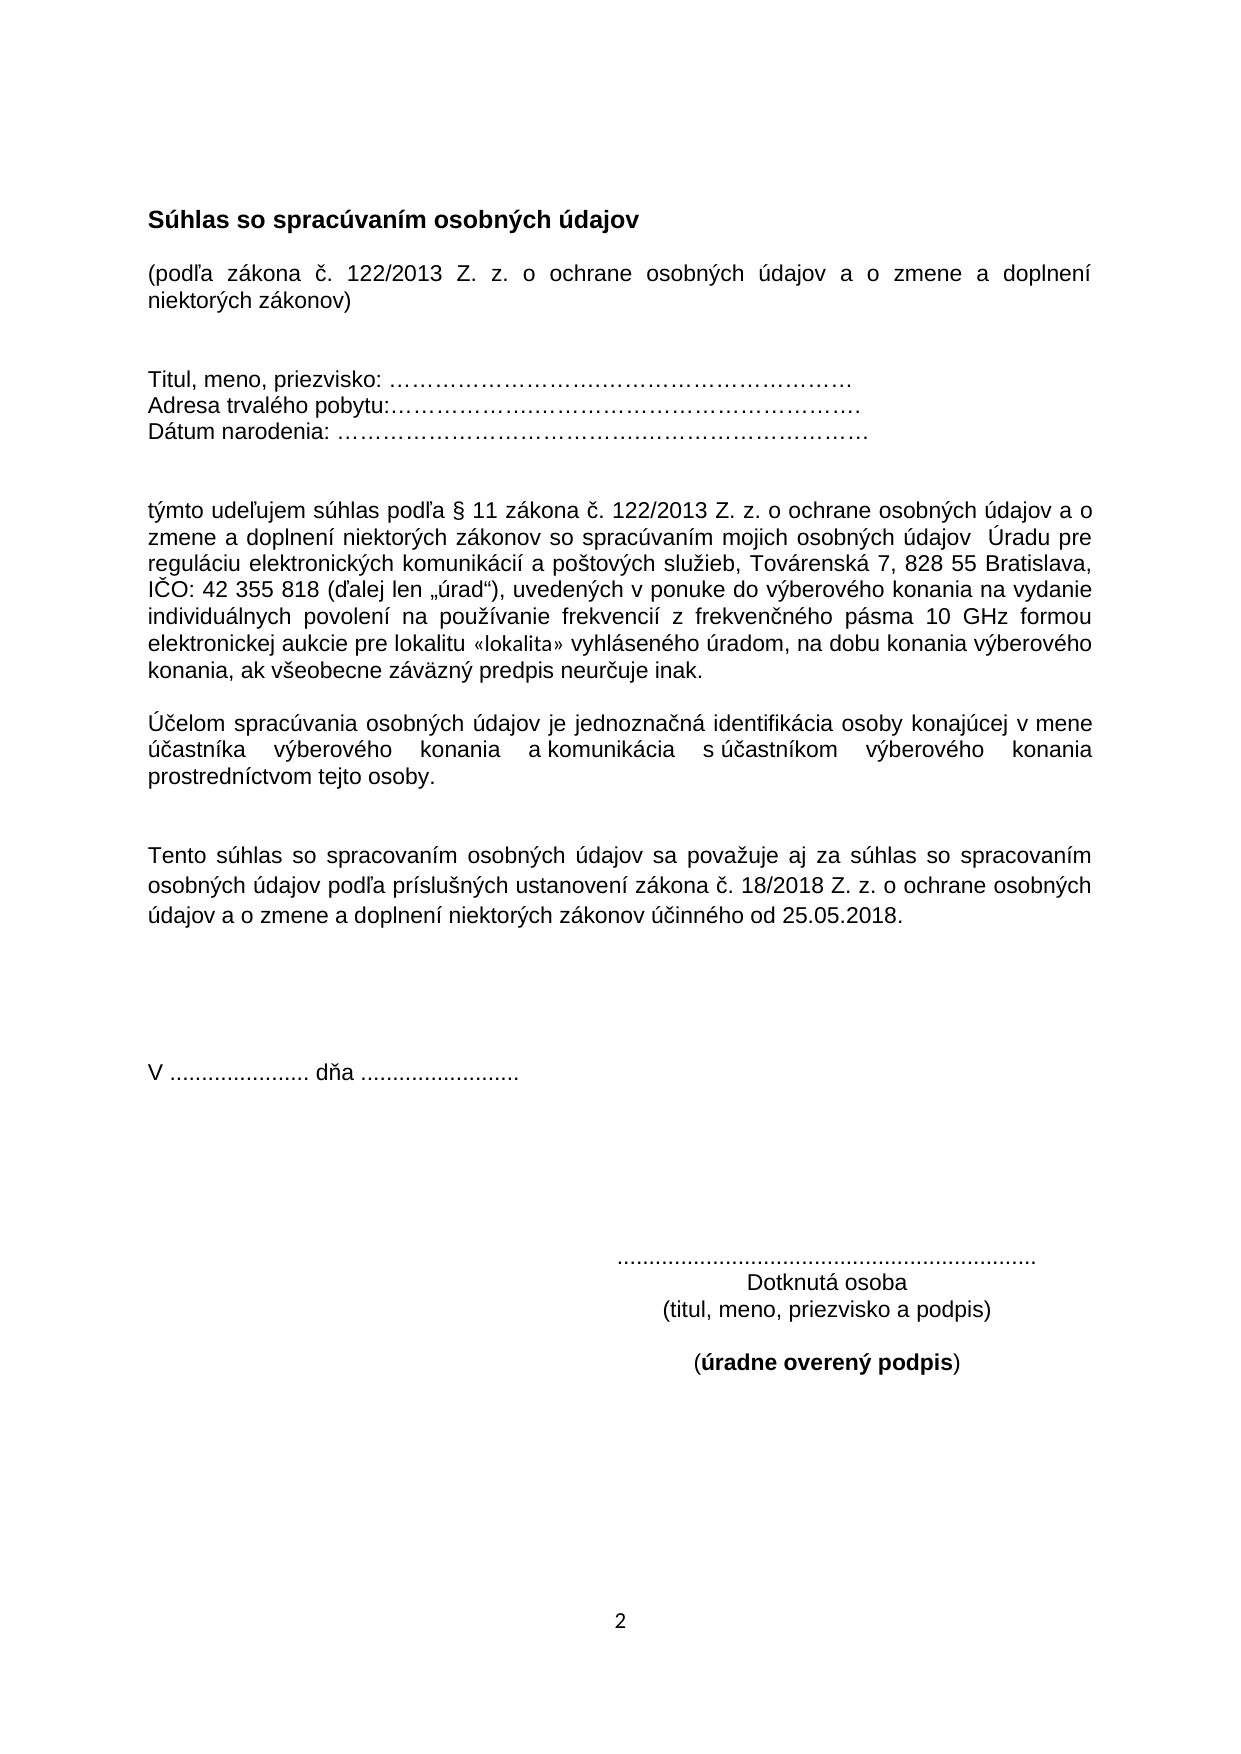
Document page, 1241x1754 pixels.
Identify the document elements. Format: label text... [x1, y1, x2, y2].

text (titul, meno, priezvisko a podpis) [561, 1296, 1093, 1322]
text Dátum narodenia: ………………………………….………………………… [148, 418, 1093, 445]
text Dotknutá osoba [561, 1269, 1093, 1296]
text V ...................... dňa ......................... [148, 1058, 1093, 1085]
text (úradne overený podpis) [561, 1348, 1093, 1375]
text Titul, meno, priezvisko: ……………………….…………………………… [148, 366, 1093, 392]
text .................................................................. [561, 1243, 1093, 1269]
text Tento súhlas so spracovaním osobných údajov sa považuje aj za súhlas so spracovaním osobných údajov podľa príslušných ustanovení zákona č. 18/2018 Z. z. o ochrane osobných údajov a o zmene a doplnení niektorých zákonov účinného od 25.05.2018. [148, 842, 1093, 928]
text Adresa trvalého pobytu:……………….……………………………………. [148, 392, 1093, 418]
text týmto udeľujem súhlas podľa § 11 zákona č. 122/2013 Z. z. o ochrane osobných údajov a o zmene a doplnení niektorých zákonov so spracúvaním mojich osobných údajov Úradu pre reguláciu elektronických komunikácií a poštových služieb, Továrenská 7, 828 55 Bratislava, IČO: 42 355 818 (ďalej len „úrad“), uvedených v ponuke do výberového konania na vydanie individuálnych povolení na používanie frekvencií z frekvenčného pásma 10 GHz formou elektronickej aukcie pre lokalitu «lokalita» vyhláseného úradom, na dobu konania výberového konania, ak všeobecne záväzný predpis neurčuje inak. [148, 497, 1093, 683]
text Súhlas so spracúvaním osobných údajov [148, 205, 1093, 234]
text (podľa zákona č. 122/2013 Z. z. o ochrane osobných údajov a o zmene a doplnení niektorých zákonov) [148, 260, 1093, 313]
text Účelom spracúvania osobných údajov je jednoznačná identifikácia osoby konajúcej v mene účastníka výberového konania a komunikácia s účastníkom výberového konania prostredníctvom tejto osoby. [148, 710, 1093, 789]
